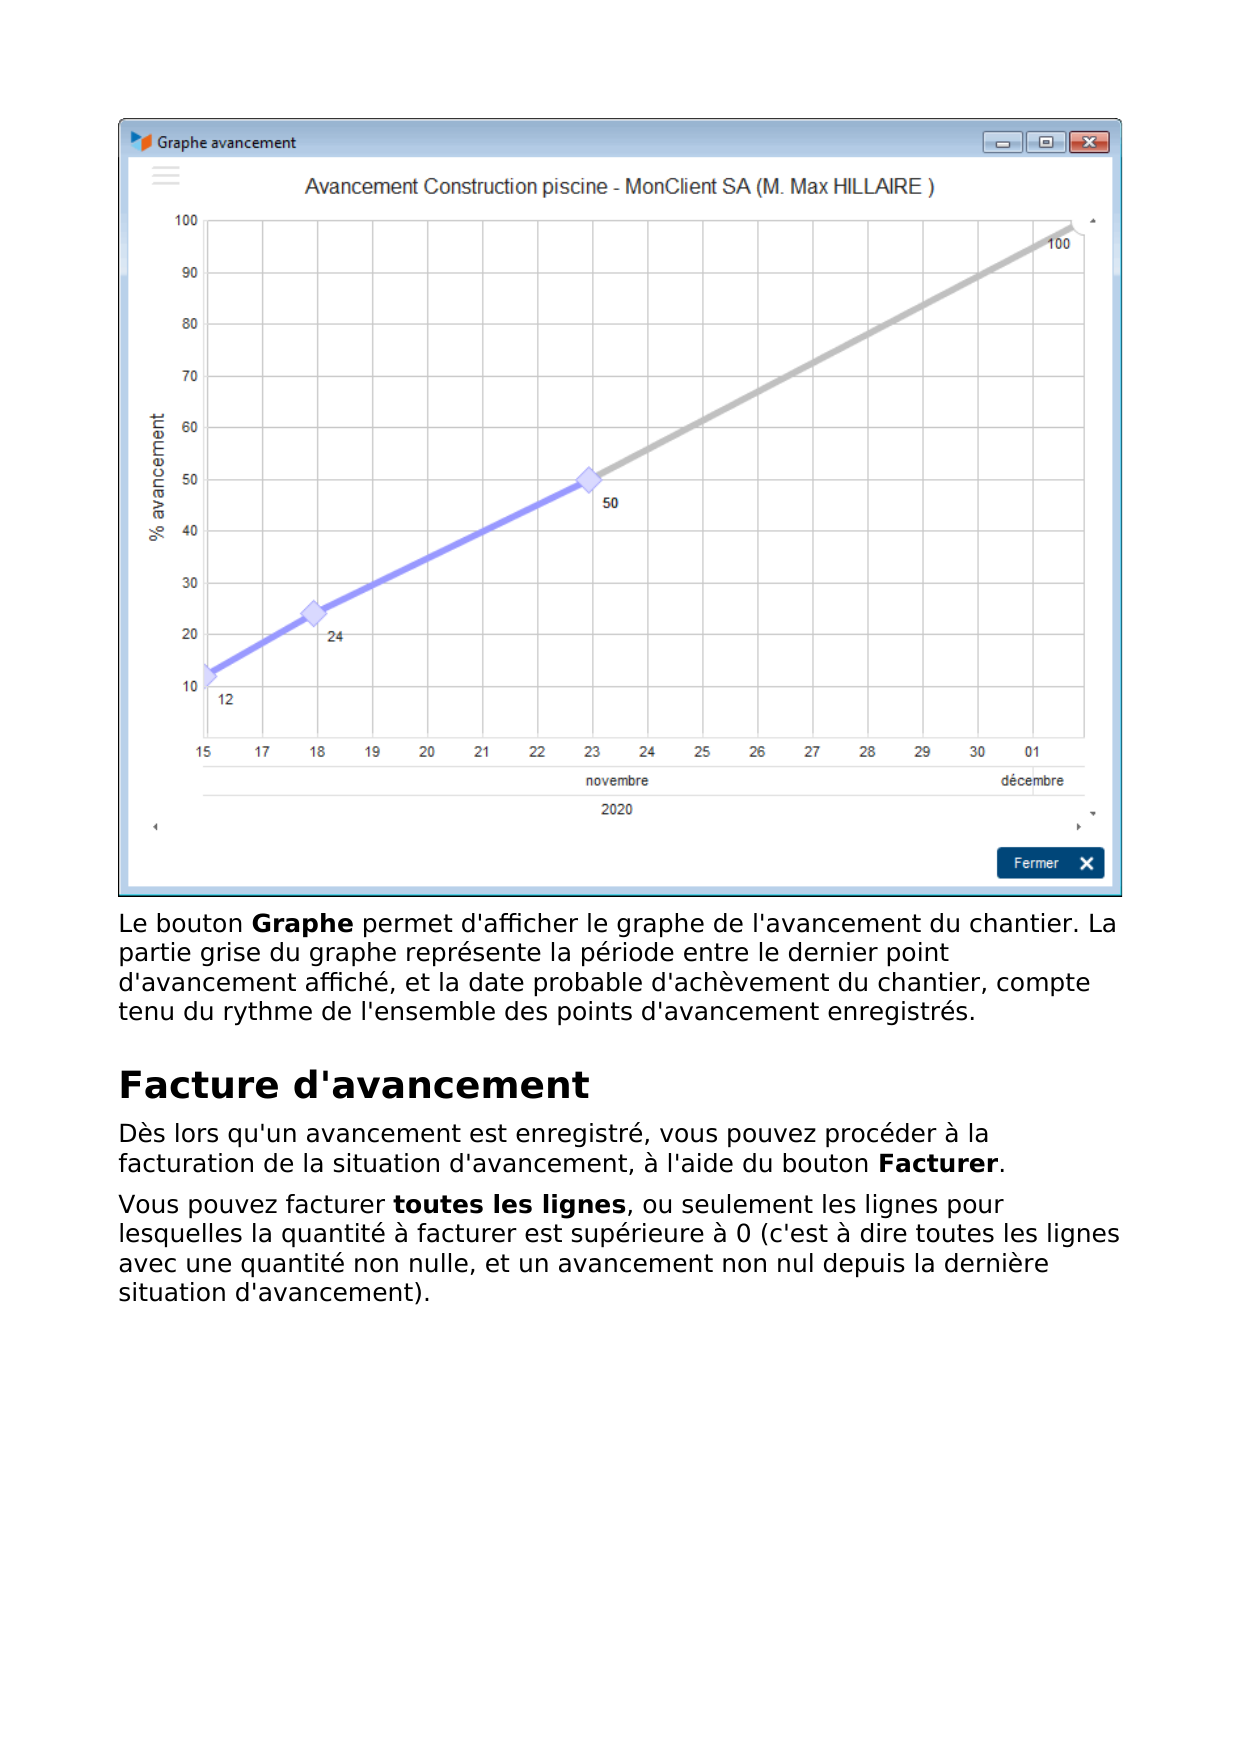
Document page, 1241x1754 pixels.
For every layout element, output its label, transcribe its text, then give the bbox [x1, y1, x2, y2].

subtitle Facture d'avancement [118, 1063, 1122, 1107]
text Vous pouvez facturer toutes les lignes, ou seulement les lignes pour lesquelles la quantité à facturer est supérieure à 0 (c'est à dire toutes les lignes avec une quantité non nulle, et un avancement non nul depuis la dernière situation d'avancement). [118, 1191, 1122, 1307]
picture [118, 118, 1123, 897]
text Dès lors qu'un avancement est enregistré, vous pouvez procéder à la facturation de la situation d'avancement, à l'aide du bouton Facturer. [118, 1120, 1122, 1178]
text Le bouton Graphe permet d'afficher le graphe de l'avancement du chantier. La partie grise du graphe représente la période entre le dernier point d'avancement affiché, et la date probable d'achèvement du chantier, compte tenu du rythme de l'ensemble des points d'avancement enregistrés. [118, 909, 1122, 1026]
